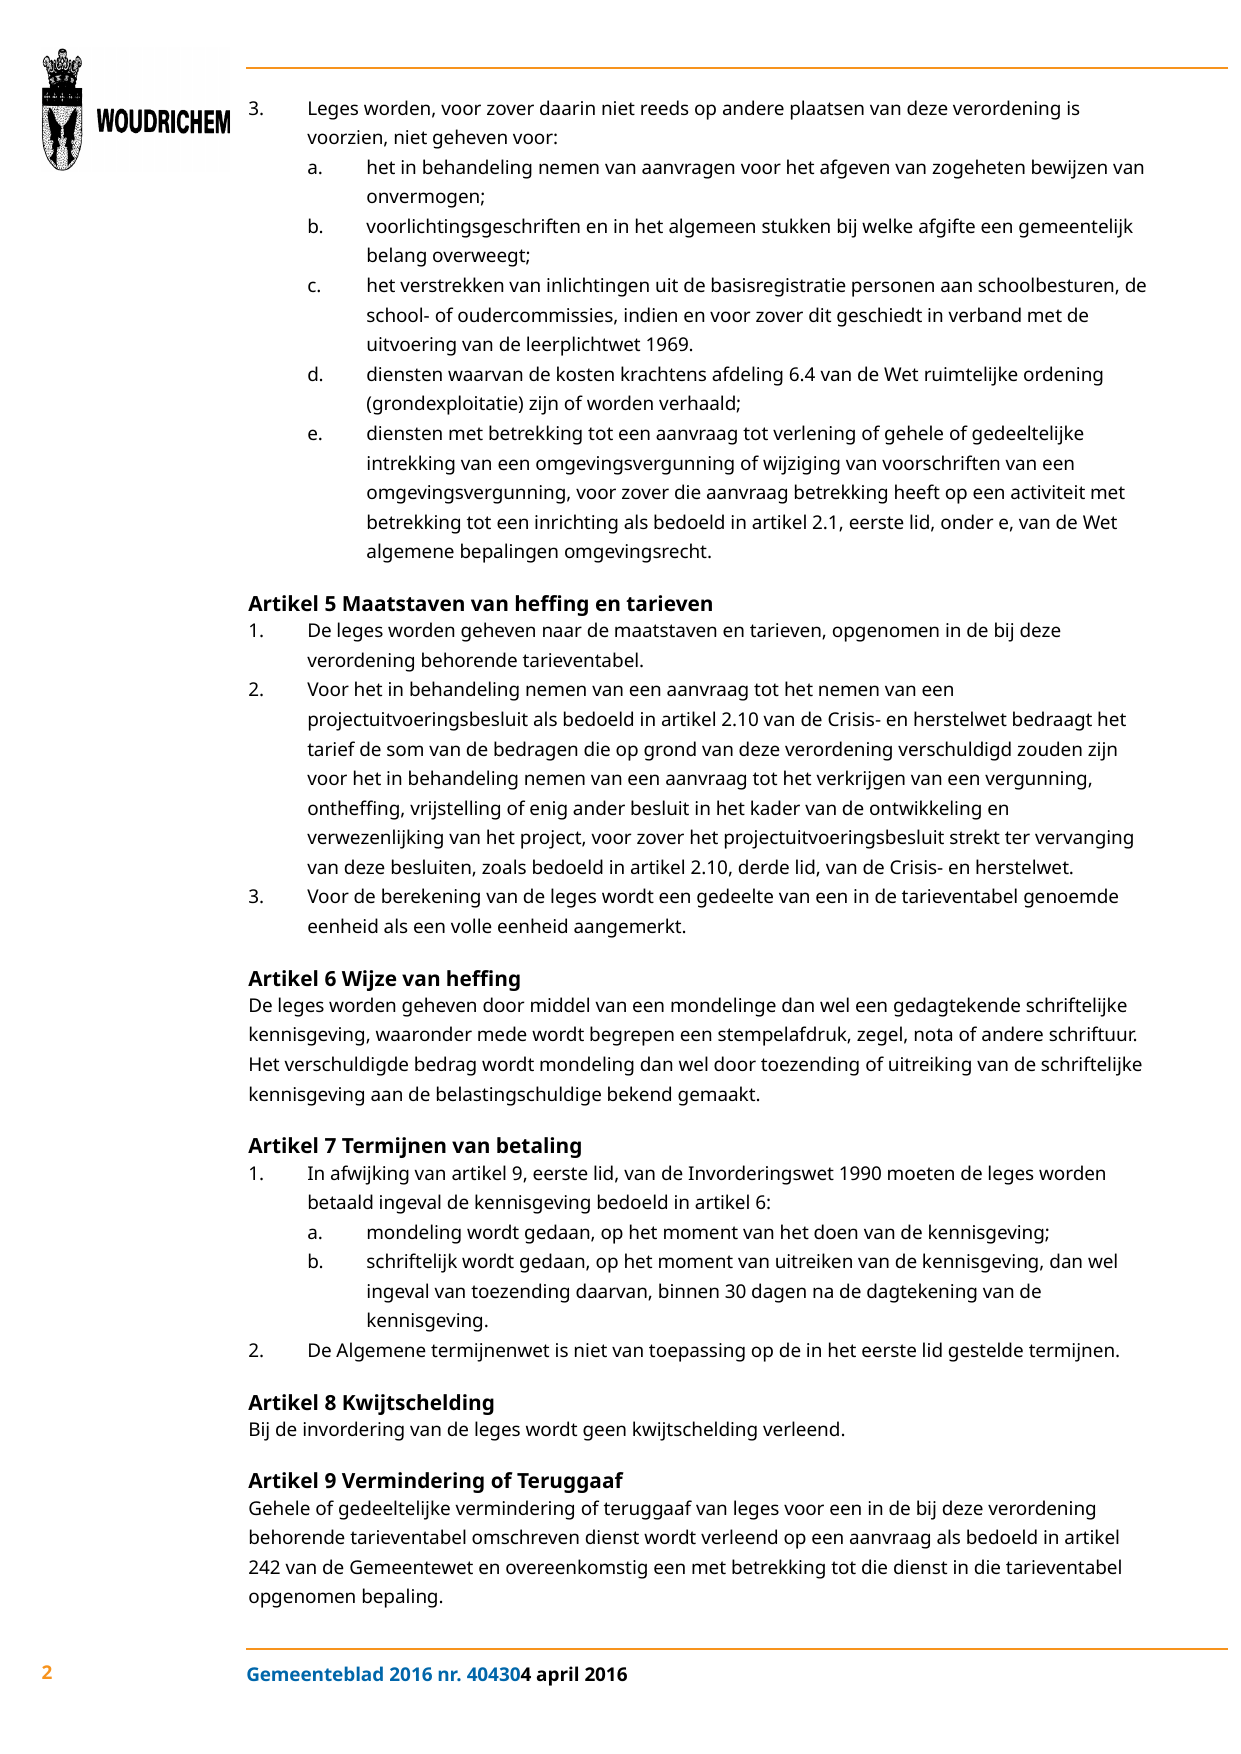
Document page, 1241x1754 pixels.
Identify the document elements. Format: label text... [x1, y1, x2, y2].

list het in behandeling nemen van aanvragen voor het afgeven van zogeheten bewijzen van onvermogen; [307, 154, 1152, 209]
text Bij de invordering van de leges wordt geen kwijtschelding verleend. [248, 1416, 1152, 1442]
list De leges worden geheven naar de maatstaven en tarieven, opgenomen in de bij deze verordening behorende tarieventabel. [248, 617, 1152, 673]
list Leges worden, voor zover daarin niet reeds op andere plaatsen van deze verordening is voorzien, niet geheven voor: [248, 95, 1152, 150]
list In afwijking van artikel 9, eerste lid, van de Invorderingswet 1990 moeten de leges worden betaald ingeval de kennisgeving bedoeld in artikel 6: [248, 1160, 1152, 1215]
text Artikel 9 Vermindering of Teruggaaf [248, 1466, 1152, 1495]
text Gehele of gedeeltelijke vermindering of teruggaaf van leges voor een in de bij deze verordening behorende tarieventabel omschreven dienst wordt verleend op een aanvraag als bedoeld in artikel 242 van de Gemeentewet en overeenkomstig een met betrekking tot die dienst in die tarieventabel opgenomen bepaling. [248, 1495, 1152, 1609]
picture [41, 47, 231, 172]
text Artikel 8 Kwijtschelding [248, 1388, 1152, 1416]
list diensten met betrekking tot een aanvraag tot verlening of gehele of gedeeltelijke intrekking van een omgevingsvergunning of wijziging van voorschriften van een omgevingsvergunning, voor zover die aanvraag betrekking heeft op een activiteit met betrekking tot een inrichting als bedoeld in artikel 2.1, eerste lid, onder e, van de Wet algemene bepalingen omgevingsrecht. [307, 420, 1152, 564]
text De leges worden geheven door middel van een mondelinge dan wel een gedagtekende schriftelijke kennisgeving, waaronder mede wordt begrepen een stempelafdruk, zegel, nota of andere schriftuur. Het verschuldigde bedrag wordt mondeling dan wel door toezending of uitreiking van de schriftelijke kennisgeving aan de belastingschuldige bekend gemaakt. [248, 992, 1152, 1107]
list diensten waarvan de kosten krachtens afdeling 6.4 van de Wet ruimtelijke ordening (grondexploitatie) zijn of worden verhaald; [307, 361, 1152, 416]
list het verstrekken van inlichtingen uit de basisregistratie personen aan schoolbesturen, de school- of oudercommissies, indien en voor zover dit geschiedt in verband met de uitvoering van de leerplichtwet 1969. [307, 272, 1152, 357]
list Voor de berekening van de leges wordt een gedeelte van een in de tarieventabel genoemde eenheid als een volle eenheid aangemerkt. [248, 884, 1152, 939]
list mondeling wordt gedaan, op het moment van het doen van de kennisgeving; [307, 1219, 1152, 1244]
text Artikel 7 Termijnen van betaling [248, 1131, 1152, 1160]
text Artikel 6 Wijze van heffing [248, 964, 1152, 992]
list Voor het in behandeling nemen van een aanvraag tot het nemen van een projectuitvoeringsbesluit als bedoeld in artikel 2.10 van de Crisis- en herstelwet bedraagt het tarief de som van de bedragen die op grond van deze verordening verschuldigd zouden zijn voor het in behandeling nemen van een aanvraag tot het verkrijgen van een vergunning, ontheffing, vrijstelling of enig ander besluit in het kader van de ontwikkeling en verwezenlijking van het project, voor zover het projectuitvoeringsbesluit strekt ter vervanging van deze besluiten, zoals bedoeld in artikel 2.10, derde lid, van de Crisis- en herstelwet. [248, 677, 1152, 880]
text Artikel 5 Maatstaven van heffing en tarieven [248, 589, 1152, 617]
list voorlichtingsgeschriften en in het algemeen stukken bij welke afgifte een gemeentelijk belang overweegt; [307, 213, 1152, 268]
list schriftelijk wordt gedaan, op het moment van uitreiken van de kennisgeving, dan wel ingeval van toezending daarvan, binnen 30 dagen na de dagtekening van de kennisgeving. [307, 1248, 1152, 1333]
list De Algemene termijnenwet is niet van toepassing op de in het eerste lid gestelde termijnen. [248, 1337, 1152, 1363]
